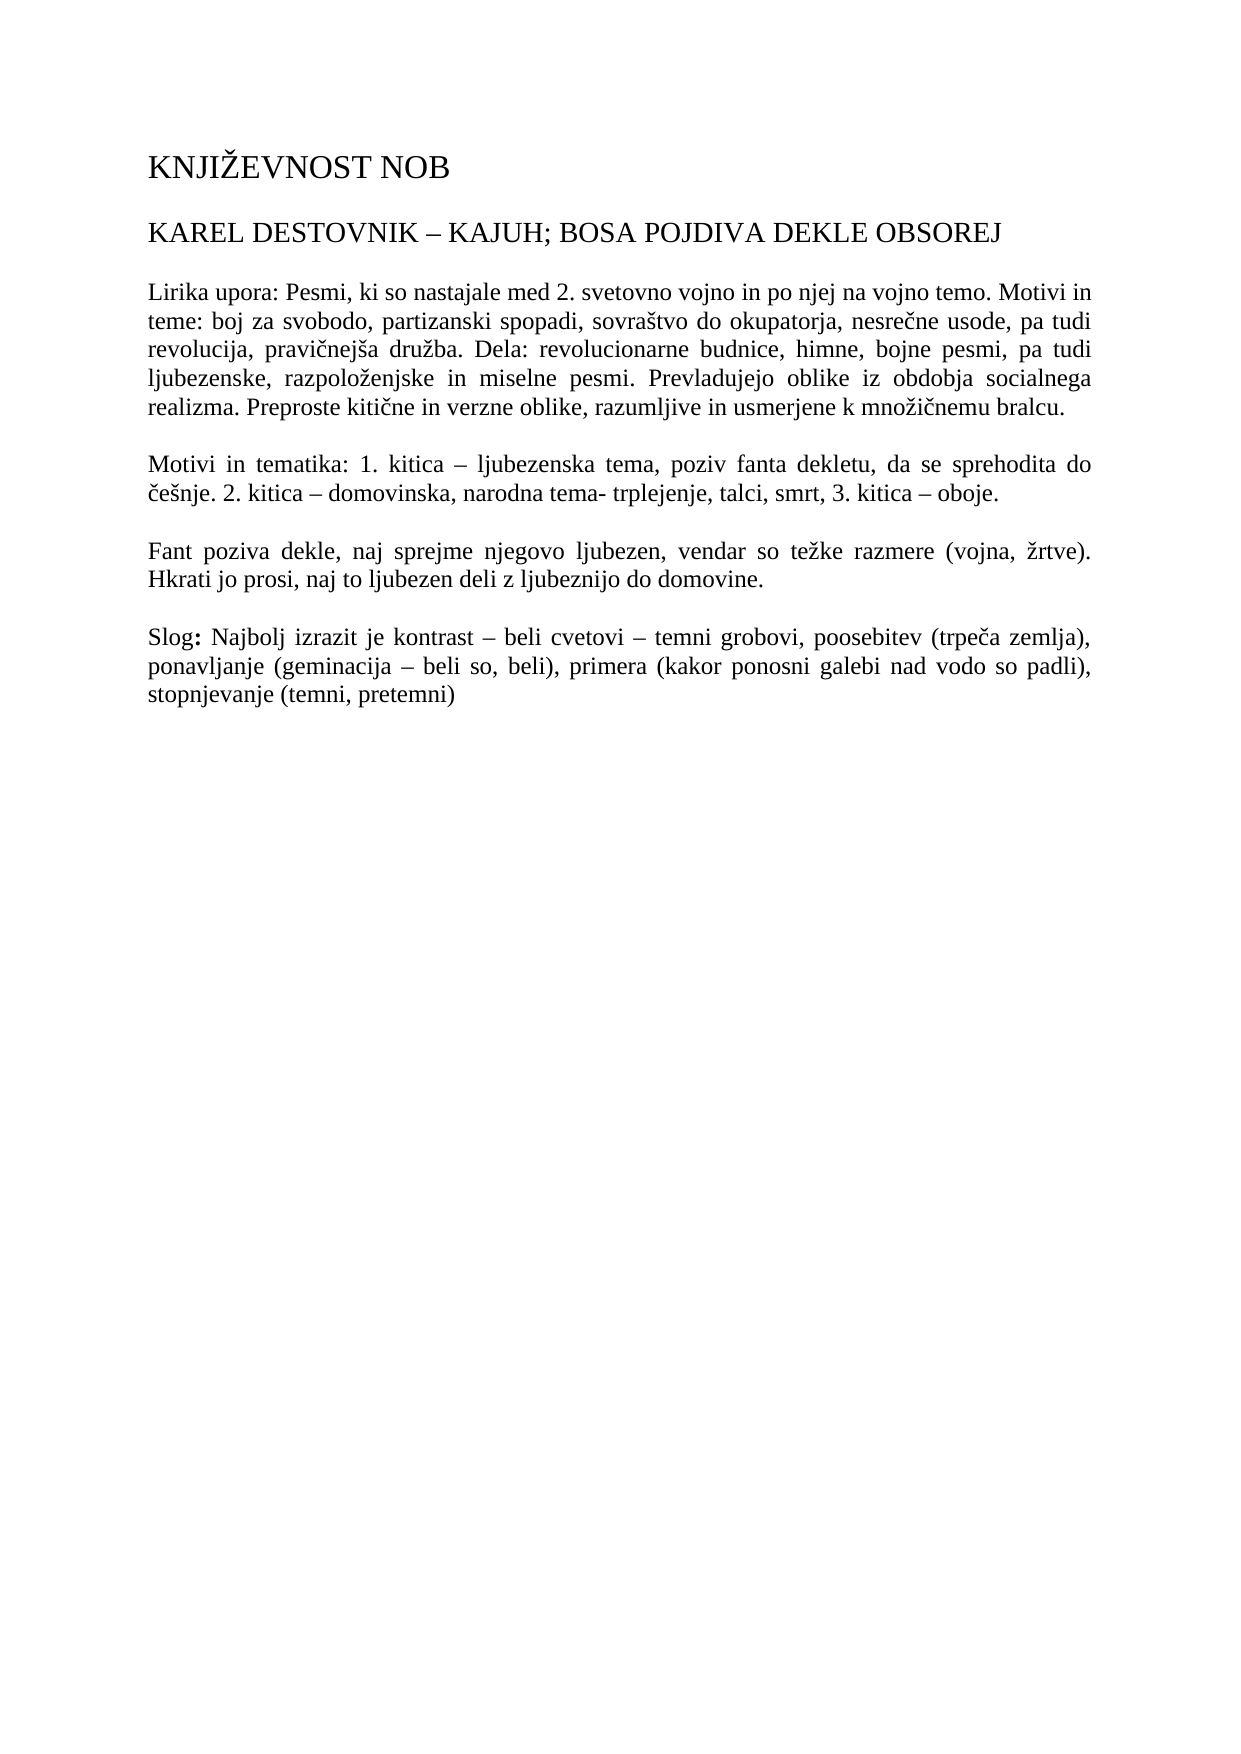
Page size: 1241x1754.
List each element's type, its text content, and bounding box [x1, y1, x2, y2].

text Slog: Najbolj izrazit je kontrast – beli cvetovi – temni grobovi, poosebitev (trpeča zemlja), ponavljanje (geminacija – beli so, beli), primera (kakor ponosni galebi nad vodo so padli), stopnjevanje (temni, pretemni) [148, 622, 1093, 708]
text Motivi in tematika: 1. kitica – ljubezenska tema, poziv fanta dekletu, da se sprehodita do češnje. 2. kitica – domovinska, narodna tema- trplejenje, talci, smrt, 3. kitica – oboje. [148, 449, 1093, 507]
subtitle KNJIŽEVNOST NOB [148, 148, 1093, 186]
subtitle KAREL DESTOVNIK – KAJUH; BOSA POJDIVA DEKLE OBSOREJ [148, 215, 1093, 248]
text Lirika upora: Pesmi, ki so nastajale med 2. svetovno vojno in po njej na vojno temo. Motivi in teme: boj za svobodo, partizanski spopadi, sovraštvo do okupatorja, nesrečne usode, pa tudi revolucija, pravičnejša družba. Dela: revolucionarne budnice, himne, bojne pesmi, pa tudi ljubezenske, razpoloženjske in miselne pesmi. Prevladujejo oblike iz obdobja socialnega realizma. Preproste kitične in verzne oblike, razumljive in usmerjene k množičnemu bralcu. [148, 277, 1093, 421]
text Fant poziva dekle, naj sprejme njegovo ljubezen, vendar so težke razmere (vojna, žrtve). Hkrati jo prosi, naj to ljubezen deli z ljubeznijo do domovine. [148, 536, 1093, 593]
